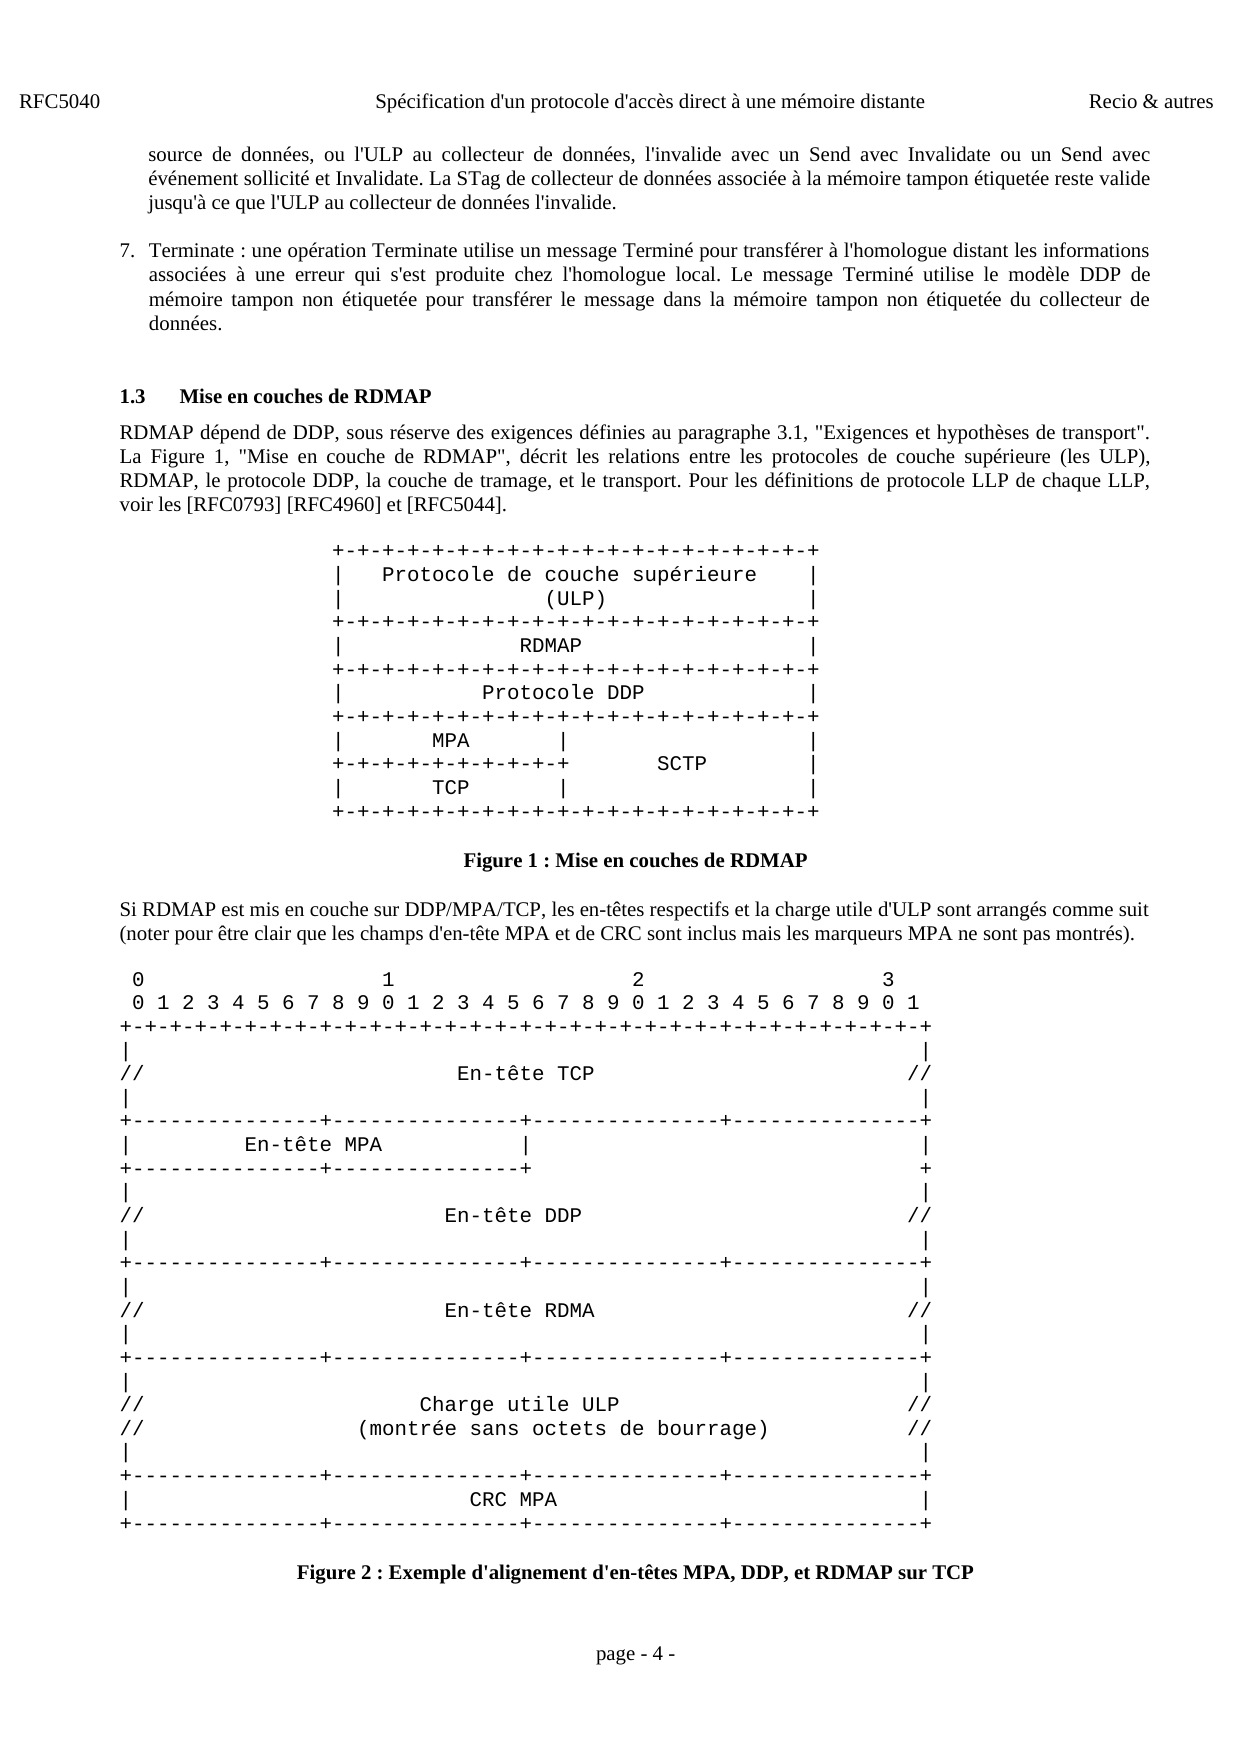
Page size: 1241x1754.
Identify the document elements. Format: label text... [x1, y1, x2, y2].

text // Charge utile ULP // [119, 1394, 1152, 1418]
text | TCP | | [119, 777, 1152, 801]
text // En-tête TCP // [119, 1063, 1152, 1087]
text +-+-+-+-+-+-+-+-+-+-+-+-+-+-+-+-+-+-+-+ [119, 706, 1152, 730]
text // En-tête RDMA // [119, 1300, 1152, 1323]
text +-+-+-+-+-+-+-+-+-+-+-+-+-+-+-+-+-+-+-+ [119, 611, 1152, 635]
text 0 1 2 3 [119, 969, 1152, 992]
text +-+-+-+-+-+-+-+-+-+-+-+-+-+-+-+-+-+-+-+ [119, 541, 1152, 564]
text | | [119, 1229, 1152, 1252]
text source de données, ou l'ULP au collecteur de données, l'invalide avec un Send avec Invalidate ou un Send avec événement sollicité et Invalidate. La STag de collecteur de données associée à la mémoire tampon étiquetée reste valide jusqu'à ce que l'ULP au collecteur de données l'invalide. [148, 142, 1152, 214]
text +-+-+-+-+-+-+-+-+-+-+-+-+-+-+-+-+-+-+-+ [119, 801, 1152, 824]
text Si RDMAP est mis en couche sur DDP/MPA/TCP, les en-têtes respectifs et la charge utile d'ULP sont arrangés comme suit (noter pour être clair que les champs d'en-tête MPA et de CRC sont inclus mais les marqueurs MPA ne sont pas montrés). [119, 896, 1152, 944]
text | | [119, 1039, 1152, 1063]
text | | [119, 1323, 1152, 1347]
text | | [119, 1087, 1152, 1111]
text +---------------+---------------+---------------+---------------+ [119, 1465, 1152, 1489]
text +---------------+---------------+---------------+---------------+ [119, 1347, 1152, 1371]
text | | [119, 1371, 1152, 1394]
text | | [119, 1442, 1152, 1465]
text | En-tête MPA | | [119, 1134, 1152, 1158]
subtitle 1.3 Mise en couches de RDMAP [119, 384, 1152, 408]
text +---------------+---------------+---------------+---------------+ [119, 1512, 1152, 1536]
text | Protocole DDP | [119, 682, 1152, 706]
text 0 1 2 3 4 5 6 7 8 9 0 1 2 3 4 5 6 7 8 9 0 1 2 3 4 5 6 7 8 9 0 1 [119, 992, 1152, 1016]
text // En-tête DDP // [119, 1205, 1152, 1229]
subtitle Figure 2 : Exemple d'alignement d'en-têtes MPA, DDP, et RDMAP sur TCP [119, 1560, 1152, 1584]
text | Protocole de couche supérieure | [119, 564, 1152, 588]
text +---------------+---------------+---------------+---------------+ [119, 1252, 1152, 1276]
text | | [119, 1276, 1152, 1300]
text +-+-+-+-+-+-+-+-+-+ SCTP | [119, 753, 1152, 777]
text | RDMAP | [119, 635, 1152, 659]
text +-+-+-+-+-+-+-+-+-+-+-+-+-+-+-+-+-+-+-+-+-+-+-+-+-+-+-+-+-+-+-+-+ [119, 1016, 1152, 1039]
subtitle Figure 1 : Mise en couches de RDMAP [119, 848, 1152, 872]
text +---------------+---------------+ + [119, 1158, 1152, 1181]
text | CRC MPA | [119, 1489, 1152, 1512]
text | (ULP) | [119, 588, 1152, 611]
text | MPA | | [119, 730, 1152, 753]
text | | [119, 1181, 1152, 1205]
text +---------------+---------------+---------------+---------------+ [119, 1111, 1152, 1134]
text +-+-+-+-+-+-+-+-+-+-+-+-+-+-+-+-+-+-+-+ [119, 659, 1152, 682]
text 7. Terminate : une opération Terminate utilise un message Terminé pour transférer à l'homologue distant les informations associées à une erreur qui s'est produite chez l'homologue local. Le message Terminé utilise le modèle DDP de mémoire tampon non étiquetée pour transférer le message dans la mémoire tampon non étiquetée du collecteur de données. [119, 238, 1152, 334]
text // (montrée sans octets de bourrage) // [119, 1418, 1152, 1442]
text RDMAP dépend de DDP, sous réserve des exigences définies au paragraphe 3.1, "Exigences et hypothèses de transport". La Figure 1, "Mise en couche de RDMAP", décrit les relations entre les protocoles de couche supérieure (les ULP), RDMAP, le protocole DDP, la couche de tramage, et le transport. Pour les définitions de protocole LLP de chaque LLP, voir les [RFC0793] [RFC4960] et [RFC5044]. [119, 420, 1152, 516]
